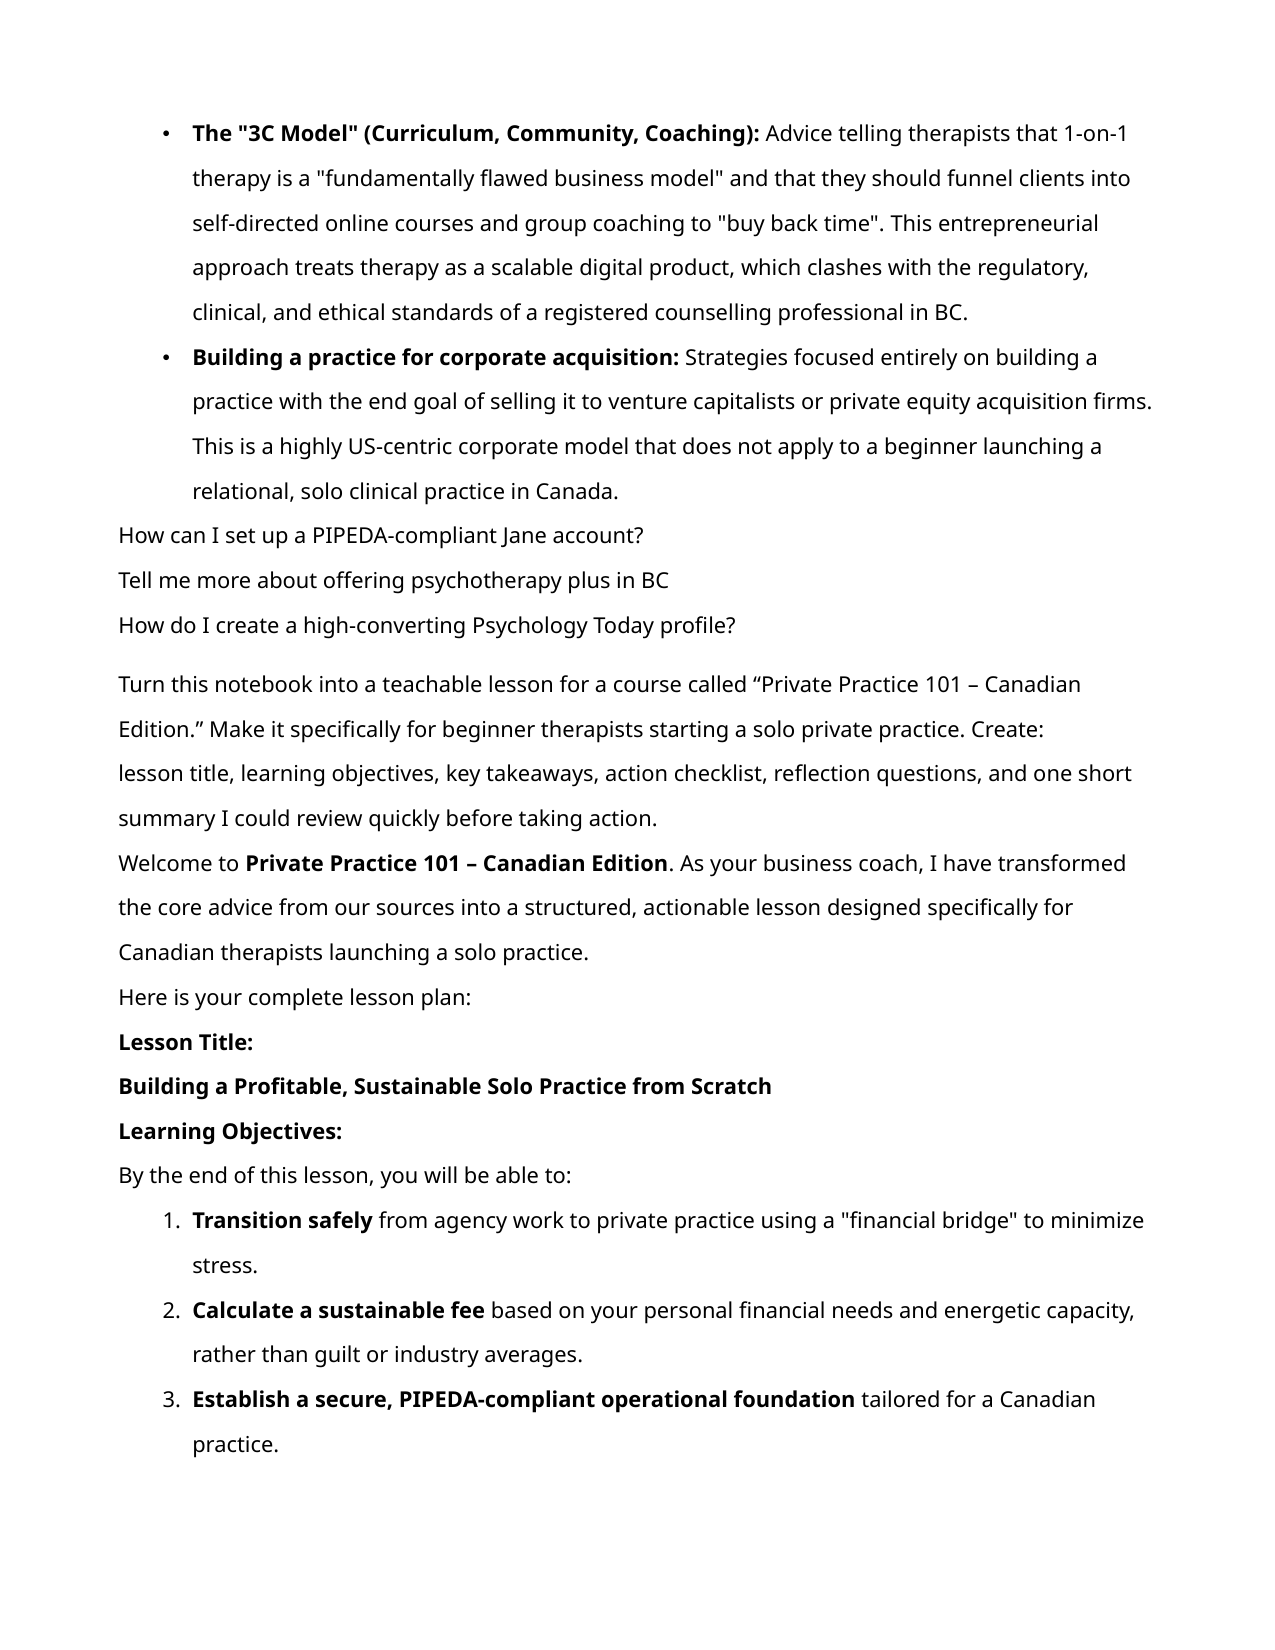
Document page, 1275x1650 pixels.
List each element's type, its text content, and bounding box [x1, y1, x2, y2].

text Learning Objectives: [118, 1116, 1157, 1146]
text lesson title, learning objectives, key takeaways, action checklist, reflection questions, and one short summary I could review quickly before taking action. [118, 758, 1157, 833]
text How do I create a high-converting Psychology Today profile? [118, 610, 1157, 639]
list Establish a secure, PIPEDA-compliant operational foundation tailored for a Canadian practice. [162, 1384, 1157, 1458]
list Building a practice for corporate acquisition: Strategies focused entirely on building a practice with the end goal of selling it to venture capitalists or private equity acquisition firms. This is a highly US-centric corporate model that does not apply to a beginner launching a relational, solo clinical practice in Canada. [162, 342, 1157, 505]
text Here is your complete lesson plan: [118, 982, 1157, 1012]
text Building a Profitable, Sustainable Solo Practice from Scratch [118, 1071, 1157, 1101]
list Transition safely from agency work to private practice using a "financial bridge" to minimize stress. [162, 1205, 1157, 1280]
text Turn this notebook into a teachable lesson for a course called “Private Practice 101 – Canadian Edition.” Make it specifically for beginner therapists starting a solo private practice. Create: [118, 669, 1157, 743]
list Calculate a sustainable fee based on your personal financial needs and energetic capacity, rather than guilt or industry averages. [162, 1294, 1157, 1369]
text By the end of this lesson, you will be able to: [118, 1161, 1157, 1190]
text Tell me more about offering psychotherapy plus in BC [118, 565, 1157, 595]
text Welcome to Private Practice 101 – Canadian Edition. As your business coach, I have transformed the core advice from our sources into a structured, actionable lesson designed specifically for Canadian therapists launching a solo practice. [118, 848, 1157, 967]
text Lesson Title: [118, 1026, 1157, 1056]
list The "3C Model" (Curriculum, Community, Coaching): Advice telling therapists that 1-on-1 therapy is a "fundamentally flawed business model" and that they should funnel clients into self-directed online courses and group coaching to "buy back time". This entrepreneurial approach treats therapy as a scalable digital product, which clashes with the regulatory, clinical, and ethical standards of a registered counselling professional in BC. [162, 118, 1157, 327]
text How can I set up a PIPEDA-compliant Jane account? [118, 520, 1157, 550]
